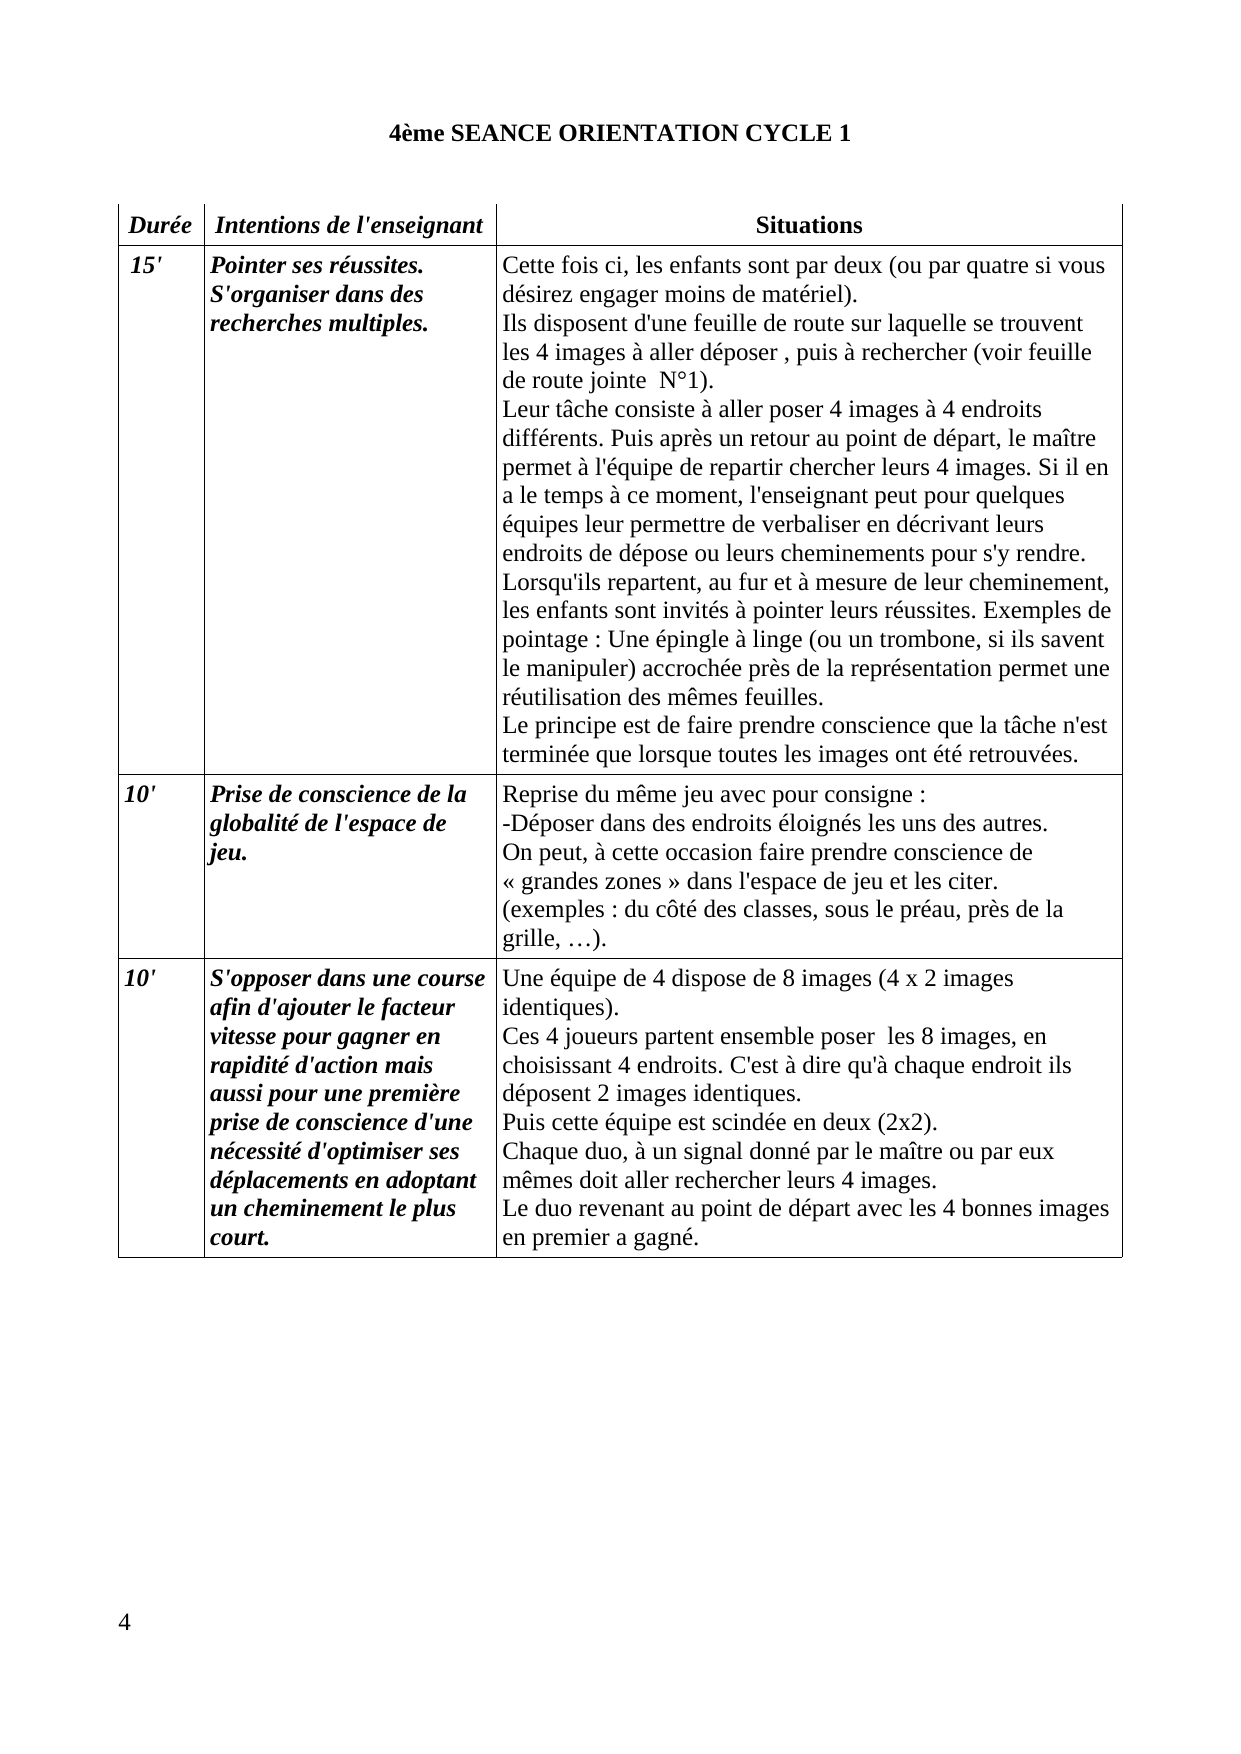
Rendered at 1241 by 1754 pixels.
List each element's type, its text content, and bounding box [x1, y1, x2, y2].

table_cell Pointer ses réussites. S'organiser dans des recherches multiples. [205, 246, 496, 774]
table_cell 10' [119, 775, 204, 958]
table_cell Prise de conscience de la globalité de l'espace de jeu. [205, 775, 496, 958]
text 4ème SEANCE ORIENTATION CYCLE 1 [118, 118, 1122, 147]
table_cell S'opposer dans une course afin d'ajouter le facteur vitesse pour gagner en rapidité d'action mais aussi pour une première prise de conscience d'une nécessité d'optimiser ses déplacements en adoptant un cheminement le plus court. [205, 959, 496, 1257]
table_cell Reprise du même jeu avec pour consigne : -Déposer dans des endroits éloignés les uns des autres. On peut, à cette occasion faire prendre conscience de « grandes zones » dans l'espace de jeu et les citer. (exemples : du côté des classes, sous le préau, près de la grille, …). [497, 775, 1122, 958]
table_cell 15' [119, 246, 204, 774]
table_header Intentions de l'enseignant [205, 204, 496, 245]
table_cell Une équipe de 4 dispose de 8 images (4 x 2 images identiques). Ces 4 joueurs partent ensemble poser les 8 images, en choisissant 4 endroits. C'est à dire qu'à chaque endroit ils déposent 2 images identiques. Puis cette équipe est scindée en deux (2x2). Chaque duo, à un signal donné par le maître ou par eux mêmes doit aller rechercher leurs 4 images. Le duo revenant au point de départ avec les 4 bonnes images en premier a gagné. [497, 959, 1122, 1257]
table_cell 10' [119, 959, 204, 1257]
table_header Situations [497, 204, 1122, 245]
table_header Durée [119, 204, 204, 245]
table_cell Cette fois ci, les enfants sont par deux (ou par quatre si vous désirez engager moins de matériel). Ils disposent d'une feuille de route sur laquelle se trouvent les 4 images à aller déposer , puis à rechercher (voir feuille de route jointe N°1). Leur tâche consiste à aller poser 4 images à 4 endroits différents. Puis après un retour au point de départ, le maître permet à l'équipe de repartir chercher leurs 4 images. Si il en a le temps à ce moment, l'enseignant peut pour quelques équipes leur permettre de verbaliser en décrivant leurs endroits de dépose ou leurs cheminements pour s'y rendre. Lorsqu'ils repartent, au fur et à mesure de leur cheminement, les enfants sont invités à pointer leurs réussites. Exemples de pointage : Une épingle à linge (ou un trombone, si ils savent le manipuler) accrochée près de la représentation permet une réutilisation des mêmes feuilles. Le principe est de faire prendre conscience que la tâche n'est terminée que lorsque toutes les images ont été retrouvées. [497, 246, 1122, 774]
